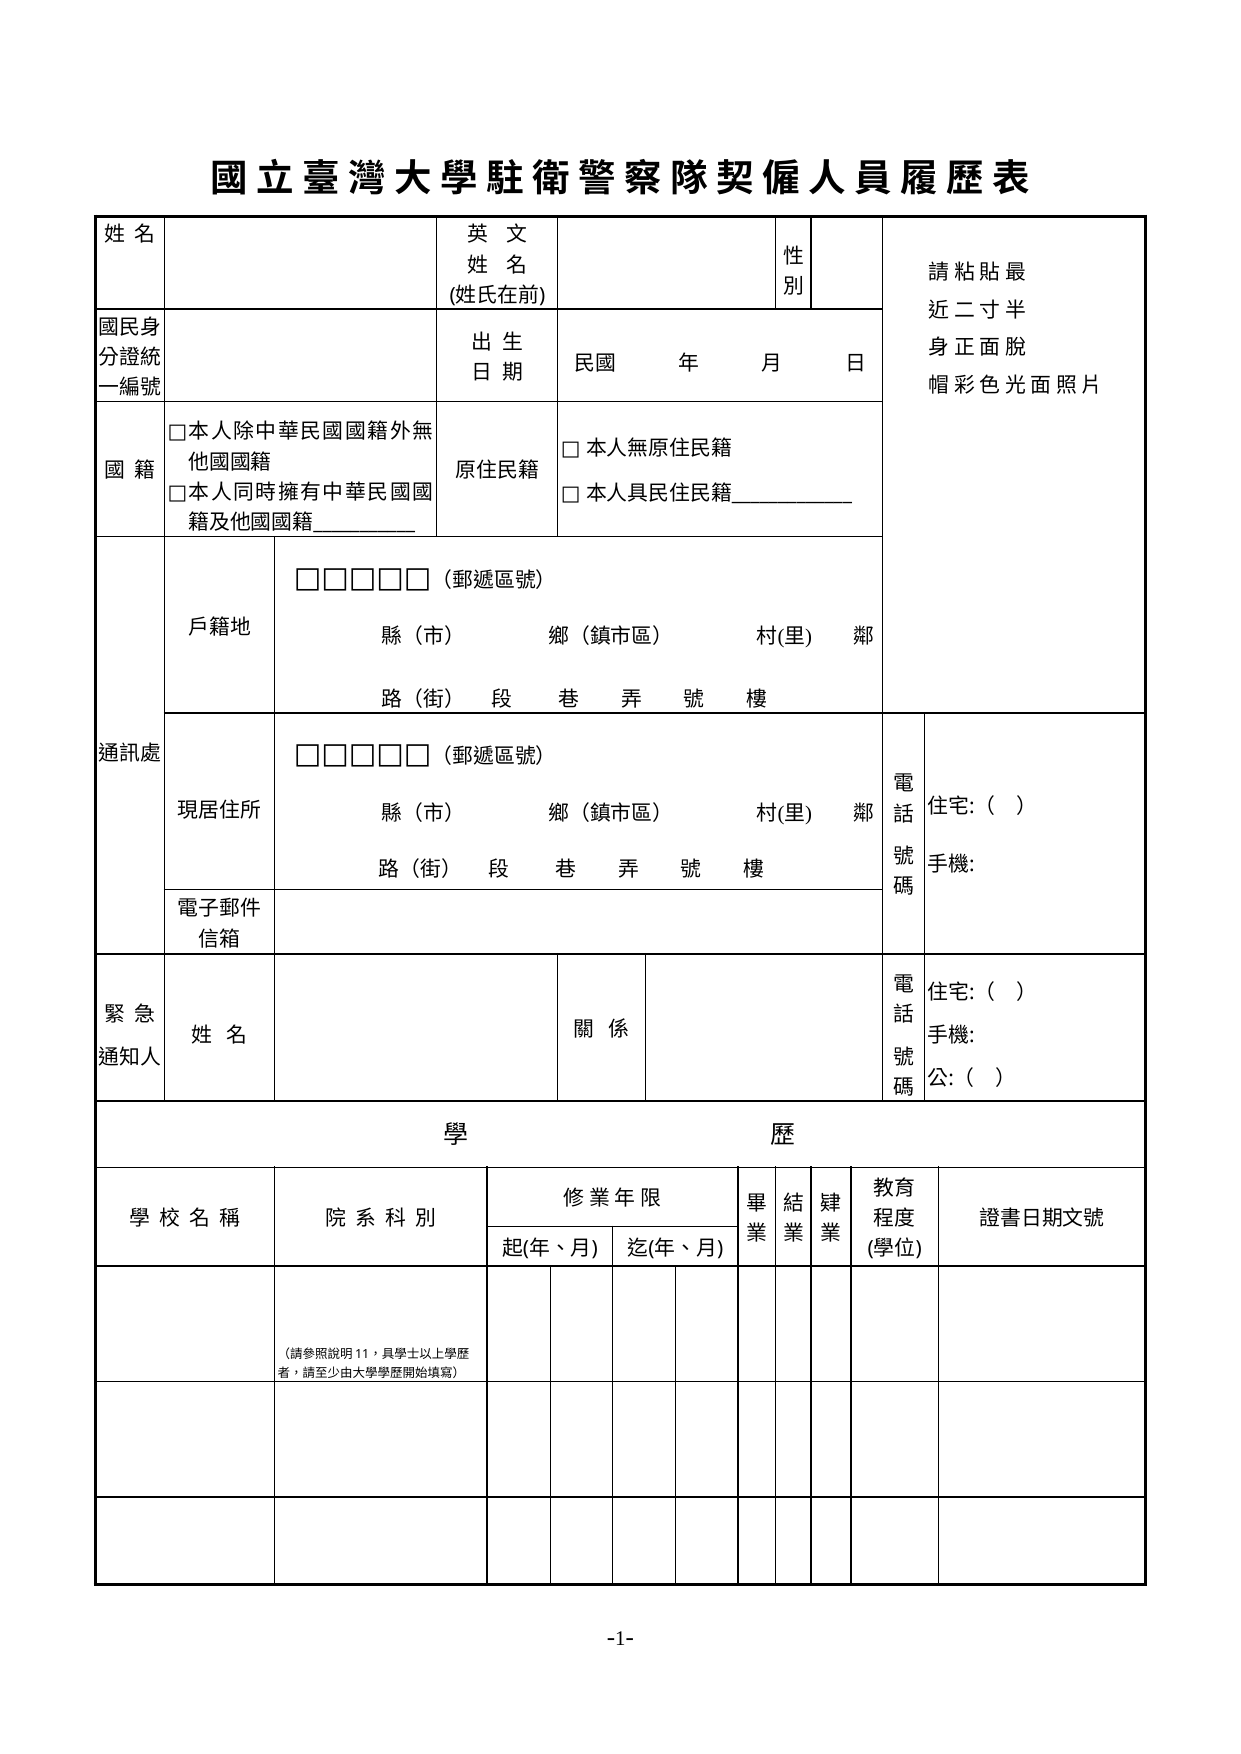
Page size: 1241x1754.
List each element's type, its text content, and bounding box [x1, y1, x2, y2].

table_cell [676, 1382, 737, 1496]
table_header 性別 [776, 218, 810, 308]
table_cell 電子郵件 信箱 [165, 890, 274, 953]
table_cell 國民身分證統一編號 [97, 310, 164, 401]
table_cell 學 校 名 稱 [97, 1168, 274, 1265]
table_cell [883, 401, 1144, 536]
table_cell 證書日期文號 [939, 1168, 1144, 1265]
table_cell [739, 1267, 775, 1381]
table_cell □ 本人無原住民籍 □ 本人具民住民籍_____________ [558, 402, 882, 536]
table_cell [883, 536, 1144, 712]
table_cell [488, 1498, 550, 1583]
table_cell [551, 1498, 612, 1583]
table_cell [812, 1498, 850, 1583]
table_cell [812, 1382, 850, 1496]
table_cell 學 歷 [97, 1102, 1144, 1166]
table_cell 電話 號碼 [883, 714, 924, 953]
table_cell [739, 1382, 775, 1496]
table_cell [852, 1382, 938, 1496]
table_cell 民國 年 月 日 [558, 310, 882, 401]
table_header 英 文 姓 名 (姓氏在前) [437, 218, 557, 308]
table_cell 畢業 [739, 1168, 775, 1265]
table_cell [275, 890, 882, 953]
table_cell [939, 1498, 1144, 1583]
table_cell 出 生 日 期 [437, 310, 557, 401]
table_cell 姓 名 [165, 955, 274, 1100]
table_cell [852, 1267, 938, 1381]
table_cell □本人除中華民國國籍外無他國國籍 □本人同時擁有中華民國國籍及他國國籍___________ [165, 402, 436, 536]
table_cell [1110, 308, 1144, 401]
table_cell [852, 1498, 938, 1583]
table_cell 迄(年、月) [613, 1227, 737, 1265]
table_cell 修 業 年 限 [488, 1168, 737, 1226]
table_cell [165, 310, 436, 401]
table_cell [776, 1267, 810, 1381]
table_cell 關 係 [558, 955, 645, 1100]
table_cell 戶籍地 [165, 537, 274, 712]
table_cell [613, 1267, 675, 1381]
table_cell 電話 號碼 [883, 955, 924, 1100]
table_cell [776, 1498, 810, 1583]
table_cell [97, 1382, 274, 1496]
table_cell 緊 急 通知人 [97, 955, 164, 1100]
table_cell [646, 955, 882, 1100]
table_header [883, 218, 1144, 308]
table_cell □□□□□（郵遞區號） 縣（市） 鄉（鎮市區） 村(里) 鄰 路（街） 段 巷 弄 號 樓 [275, 714, 882, 889]
table_cell [551, 1382, 612, 1496]
table_cell [739, 1498, 775, 1583]
table_cell [939, 1267, 1144, 1381]
table_cell [488, 1267, 550, 1381]
table_cell [275, 1382, 486, 1496]
table_cell [613, 1382, 675, 1496]
table_cell □□□□□（郵遞區號） 縣（市） 鄉（鎮市區） 村(里) 鄰 路（街） 段 巷 弄 號 樓 [275, 537, 882, 712]
table_cell 住宅:（ ） 手機: [925, 714, 1144, 953]
table_cell [812, 1267, 850, 1381]
table_cell [275, 1498, 486, 1583]
table_cell [275, 955, 557, 1100]
table_cell （請參照說明11，具學士以上學歷者，請至少由大學學歷開始填寫） [275, 1267, 486, 1381]
table_cell 起(年、月) [488, 1227, 612, 1265]
table_cell [939, 1382, 1144, 1496]
table_header [558, 218, 775, 308]
table_cell 肄業 [812, 1168, 850, 1265]
table_header [165, 218, 436, 308]
table_cell 國 籍 [97, 402, 164, 536]
table_cell 現居住所 [165, 714, 274, 889]
table_cell 通訊處 [97, 537, 164, 953]
table_header [812, 218, 882, 308]
table_cell [551, 1267, 612, 1381]
table_header 姓 名 [929, 248, 1110, 478]
table_cell 原住民籍 [437, 402, 557, 536]
table_header 姓 名 [97, 218, 164, 308]
table_cell [97, 1498, 274, 1583]
table_cell [97, 1267, 274, 1381]
table_cell [613, 1498, 675, 1583]
table_cell [776, 1382, 810, 1496]
table_cell [676, 1267, 737, 1381]
table_cell 結業 [776, 1168, 810, 1265]
table_cell 教育 程度 (學位) [852, 1168, 938, 1265]
table_cell [883, 308, 929, 401]
table_cell [676, 1498, 737, 1583]
text 國 立 臺 灣 大 學 駐 衛 警 察 隊 契 僱 人 員 履 歷 表 [89, 148, 1152, 202]
table_cell 住宅:（ ） 手機: 公:（ ） [925, 955, 1144, 1100]
table_cell [488, 1382, 550, 1496]
table_cell 院 系 科 別 [275, 1168, 486, 1265]
